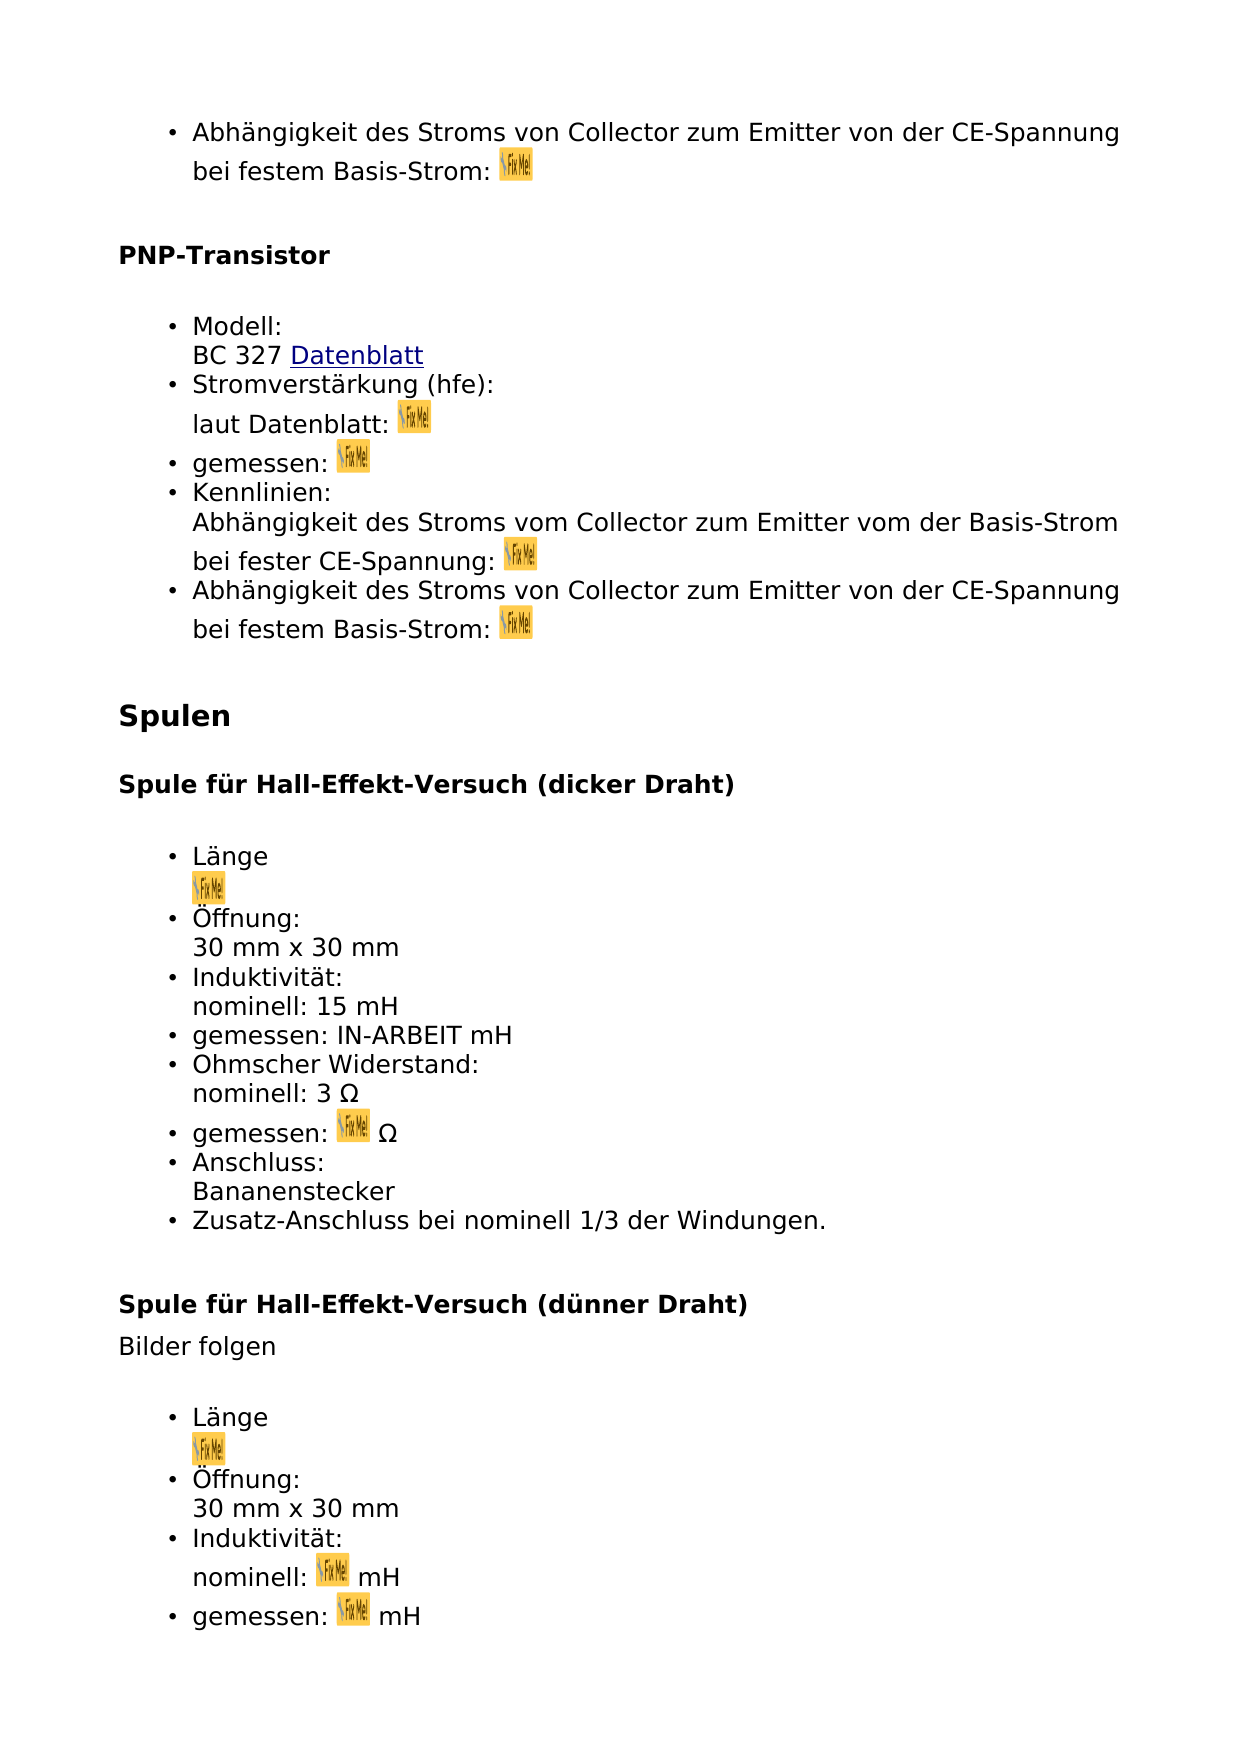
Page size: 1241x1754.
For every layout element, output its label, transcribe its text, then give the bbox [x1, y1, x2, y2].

list Induktivität: [177, 963, 1122, 992]
list laut Datenblatt: [177, 400, 1122, 439]
list Länge [177, 842, 1122, 871]
list Stromverstärkung (hfe): [177, 371, 1122, 400]
list gemessen: IN-ARBEIT mH [177, 1021, 1122, 1050]
list Anschluss: [177, 1148, 1122, 1177]
list Abhängigkeit des Stroms von Collector zum Emitter von der CE-Spannung bei festem Basis-Strom: [177, 576, 1122, 645]
list gemessen: mH [177, 1592, 1122, 1632]
list nominell: 3 Ω [177, 1079, 1122, 1109]
list Bananenstecker [177, 1177, 1122, 1206]
list 30 mm x 30 mm [177, 934, 1122, 963]
list Zusatz-Anschluss bei nominell 1/3 der Windungen. [177, 1206, 1122, 1236]
list Öffnung: [177, 904, 1122, 934]
subtitle Spule für Hall-Effekt-Versuch (dünner Draht) [118, 1290, 1122, 1319]
list gemessen: Ω [177, 1109, 1122, 1148]
list nominell: mH [177, 1553, 1122, 1592]
text Bilder folgen [118, 1332, 1122, 1361]
list Abhängigkeit des Stroms vom Collector zum Emitter vom der Basis-Strom bei fester CE-Spannung: [177, 508, 1122, 576]
list 30 mm x 30 mm [177, 1494, 1122, 1524]
subtitle Spulen [118, 699, 1122, 733]
list Länge [177, 1403, 1122, 1432]
list Kennlinien: [177, 478, 1122, 508]
list Induktivität: [177, 1524, 1122, 1553]
list Abhängigkeit des Stroms von Collector zum Emitter von der CE-Spannung bei festem Basis-Strom: [177, 118, 1122, 187]
list BC 327 Datenblatt [177, 341, 1122, 371]
list Modell: [177, 312, 1122, 341]
subtitle Spule für Hall-Effekt-Versuch (dicker Draht) [118, 771, 1122, 800]
list Ohmscher Widerstand: [177, 1050, 1122, 1079]
list Öffnung: [177, 1465, 1122, 1494]
list nominell: 15 mH [177, 992, 1122, 1021]
subtitle PNP-Transistor [118, 241, 1122, 270]
list gemessen: [177, 439, 1122, 478]
